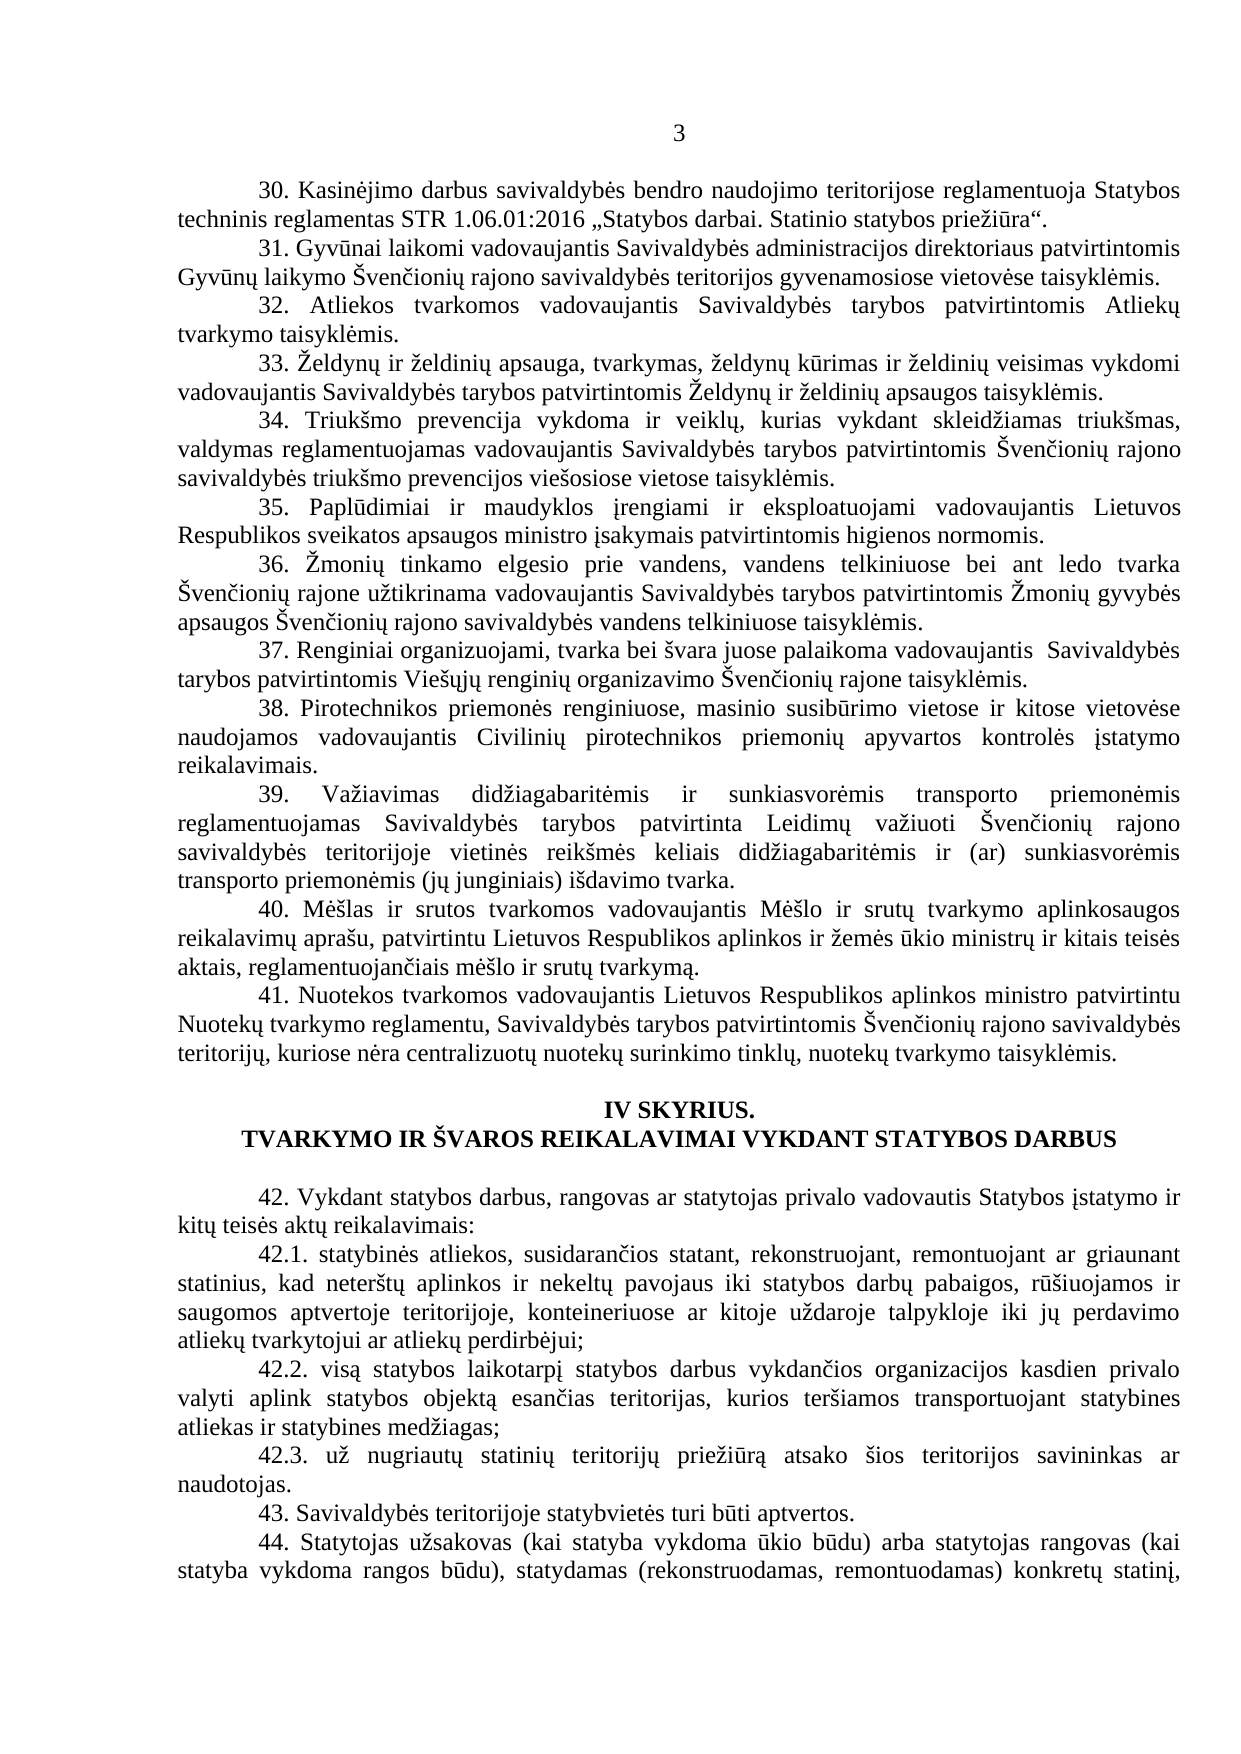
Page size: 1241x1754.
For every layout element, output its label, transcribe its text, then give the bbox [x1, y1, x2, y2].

text 32. Atliekos tvarkomos vadovaujantis Savivaldybės tarybos patvirtintomis Atliekų tvarkymo taisyklėmis. [177, 291, 1181, 348]
text 37. Renginiai organizuojami, tvarka bei švara juose palaikoma vadovaujantis Savivaldybės tarybos patvirtintomis Viešųjų renginių organizavimo Švenčionių rajone taisyklėmis. [177, 636, 1181, 693]
text 33. Želdynų ir želdinių apsauga, tvarkymas, želdynų kūrimas ir želdinių veisimas vykdomi vadovaujantis Savivaldybės tarybos patvirtintomis Želdynų ir želdinių apsaugos taisyklėmis. [177, 348, 1181, 406]
text 35. Paplūdimiai ir maudyklos įrengiami ir eksploatuojami vadovaujantis Lietuvos Respublikos sveikatos apsaugos ministro įsakymais patvirtintomis higienos normomis. [177, 492, 1181, 549]
text 39. Važiavimas didžiagabaritėmis ir sunkiasvorėmis transporto priemonėmis reglamentuojamas Savivaldybės tarybos patvirtinta Leidimų važiuoti Švenčionių rajono savivaldybės teritorijoje vietinės reikšmės keliais didžiagabaritėmis ir (ar) sunkiasvorėmis transporto priemonėmis (jų junginiais) išdavimo tvarka. [177, 779, 1181, 894]
text 31. Gyvūnai laikomi vadovaujantis Savivaldybės administracijos direktoriaus patvirtintomis Gyvūnų laikymo Švenčionių rajono savivaldybės teritorijos gyvenamosiose vietovėse taisyklėmis. [177, 233, 1181, 291]
text 42.2. visą statybos laikotarpį statybos darbus vykdančios organizacijos kasdien privalo valyti aplink statybos objektą esančias teritorijas, kurios teršiamos transportuojant statybines atliekas ir statybines medžiagas; [177, 1354, 1181, 1441]
text TVARKYMO IR ŠVAROS REIKALAVIMAI VYKDANT STATYBOS DARBUS [177, 1124, 1181, 1153]
text 40. Mėšlas ir srutos tvarkomos vadovaujantis Mėšlo ir srutų tvarkymo aplinkosaugos reikalavimų aprašu, patvirtintu Lietuvos Respublikos aplinkos ir žemės ūkio ministrų ir kitais teisės aktais, reglamentuojančiais mėšlo ir srutų tvarkymą. [177, 894, 1181, 981]
text 34. Triukšmo prevencija vykdoma ir veiklų, kurias vykdant skleidžiamas triukšmas, valdymas reglamentuojamas vadovaujantis Savivaldybės tarybos patvirtintomis Švenčionių rajono savivaldybės triukšmo prevencijos viešosiose vietose taisyklėmis. [177, 406, 1181, 492]
text 30. Kasinėjimo darbus savivaldybės bendro naudojimo teritorijose reglamentuoja Statybos techninis reglamentas STR 1.06.01:2016 „Statybos darbai. Statinio statybos priežiūra“. [177, 176, 1181, 233]
text 38. Pirotechnikos priemonės renginiuose, masinio susibūrimo vietose ir kitose vietovėse naudojamos vadovaujantis Civilinių pirotechnikos priemonių apyvartos kontrolės įstatymo reikalavimais. [177, 693, 1181, 779]
text 36. Žmonių tinkamo elgesio prie vandens, vandens telkiniuose bei ant ledo tvarka Švenčionių rajone užtikrinama vadovaujantis Savivaldybės tarybos patvirtintomis Žmonių gyvybės apsaugos Švenčionių rajono savivaldybės vandens telkiniuose taisyklėmis. [177, 549, 1181, 636]
text IV SKYRIUS. [177, 1096, 1181, 1124]
text 41. Nuotekos tvarkomos vadovaujantis Lietuvos Respublikos aplinkos ministro patvirtintu Nuotekų tvarkymo reglamentu, Savivaldybės tarybos patvirtintomis Švenčionių rajono savivaldybės teritorijų, kuriose nėra centralizuotų nuotekų surinkimo tinklų, nuotekų tvarkymo taisyklėmis. [177, 981, 1181, 1067]
text 42.3. už nugriautų statinių teritorijų priežiūrą atsako šios teritorijos savininkas ar naudotojas. [177, 1441, 1181, 1498]
text 42.1. statybinės atliekos, susidarančios statant, rekonstruojant, remontuojant ar griaunant statinius, kad neterštų aplinkos ir nekeltų pavojaus iki statybos darbų pabaigos, rūšiuojamos ir saugomos aptvertoje teritorijoje, konteineriuose ar kitoje uždaroje talpykloje iki jų perdavimo atliekų tvarkytojui ar atliekų perdirbėjui; [177, 1239, 1181, 1354]
text 44. Statytojas užsakovas (kai statyba vykdoma ūkio būdu) arba statytojas rangovas (kai statyba vykdoma rangos būdu), statydamas (rekonstruodamas, remontuodamas) konkretų statinį, [177, 1527, 1181, 1584]
text 43. Savivaldybės teritorijoje statybvietės turi būti aptvertos. [177, 1498, 1181, 1527]
text 42. Vykdant statybos darbus, rangovas ar statytojas privalo vadovautis Statybos įstatymo ir kitų teisės aktų reikalavimais: [177, 1182, 1181, 1239]
